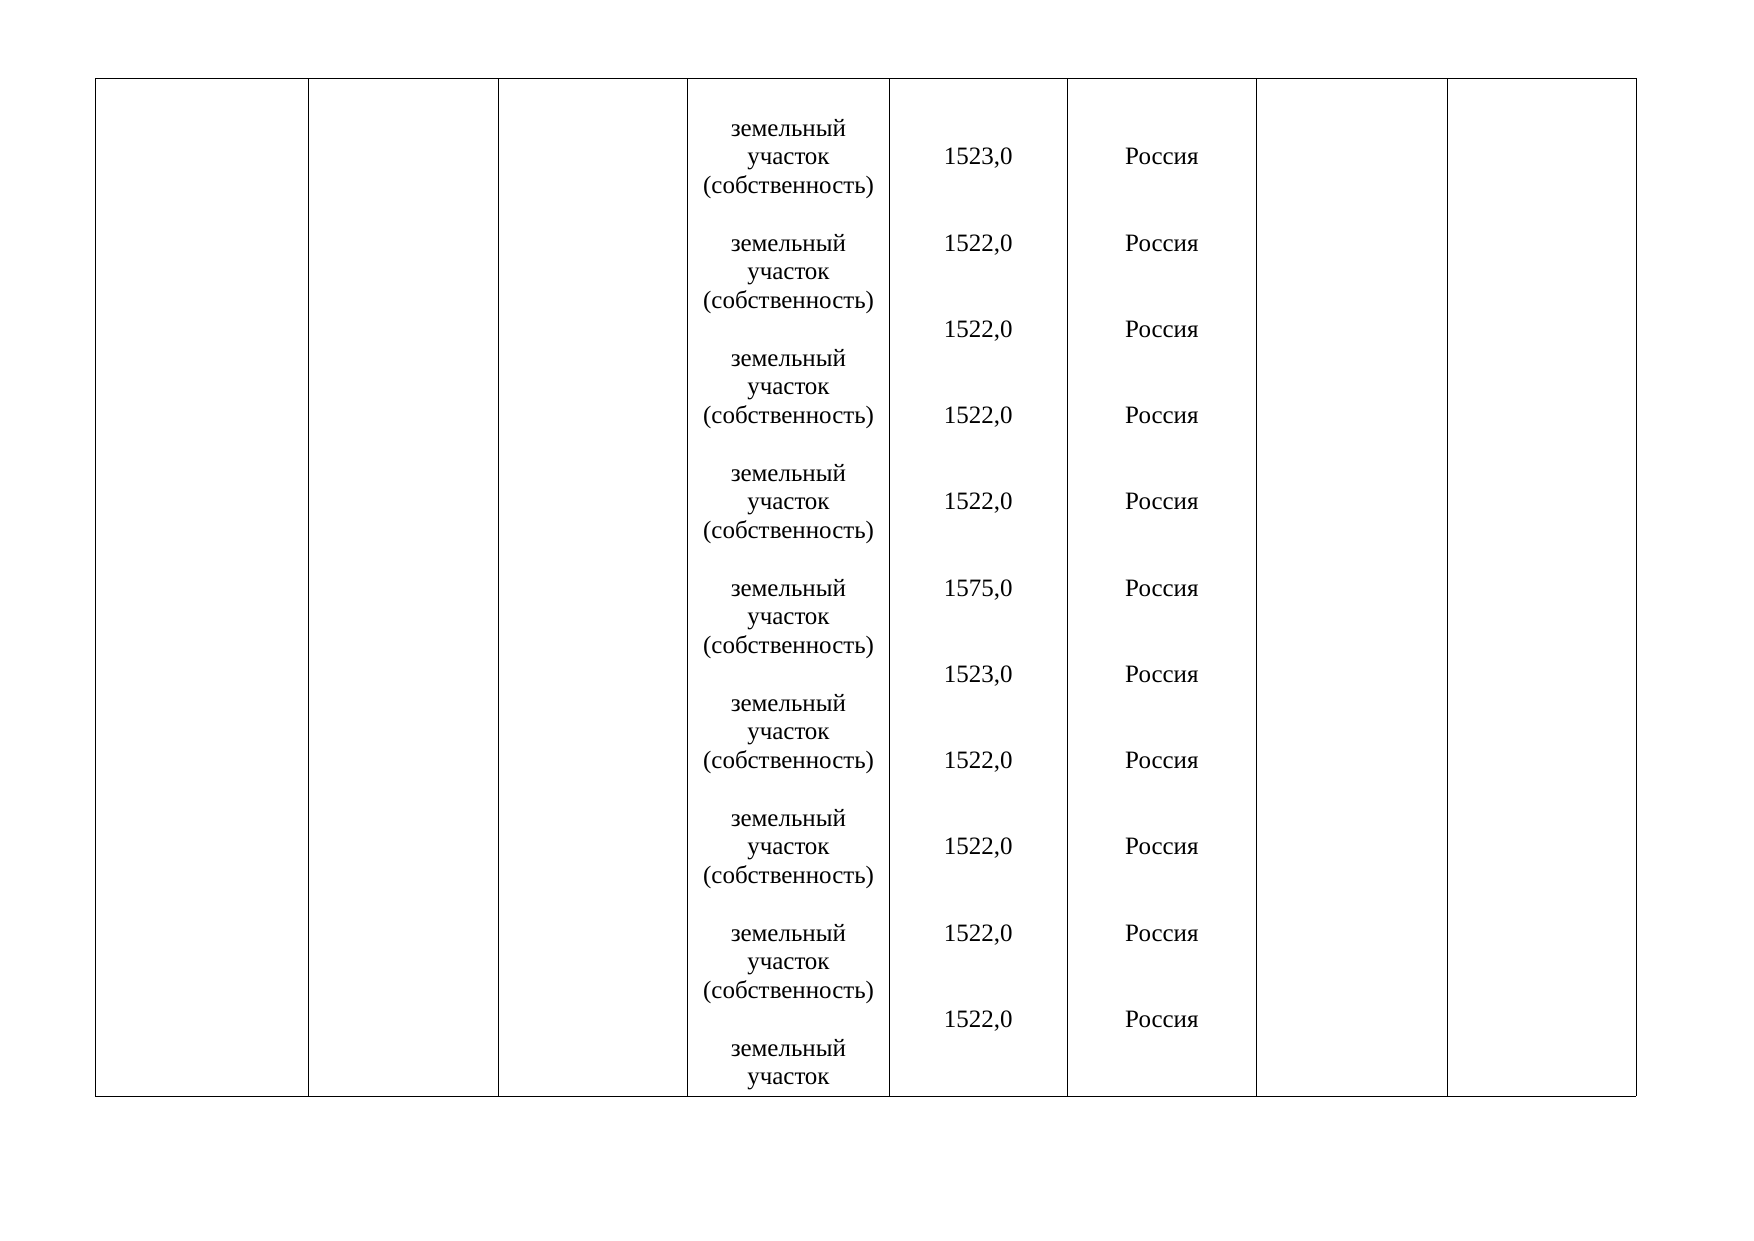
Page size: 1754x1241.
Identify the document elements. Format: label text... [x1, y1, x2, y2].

table_cell [499, 79, 687, 1096]
table_cell 1523,0 1522,0 1522,0 1522,0 1522,0 1575,0 1523,0 1522,0 1522,0 1522,0 1522,0 [890, 79, 1067, 1096]
table_cell [309, 79, 498, 1096]
table_cell - [1257, 79, 1447, 1096]
table_cell [96, 79, 308, 1096]
table_cell Россия Россия Россия Россия Россия Россия Россия Россия Россия Россия Россия [1068, 79, 1256, 1096]
table_cell - [1448, 79, 1636, 1096]
table_cell земельный участок (собственность) земельный участок (собственность) земельный участок (собственность) земельный участок (собственность) земельный участок (собственность) земельный участок (собственность) земельный участок (собственность) земельный участок (собственность) земельный участок [688, 79, 889, 1096]
